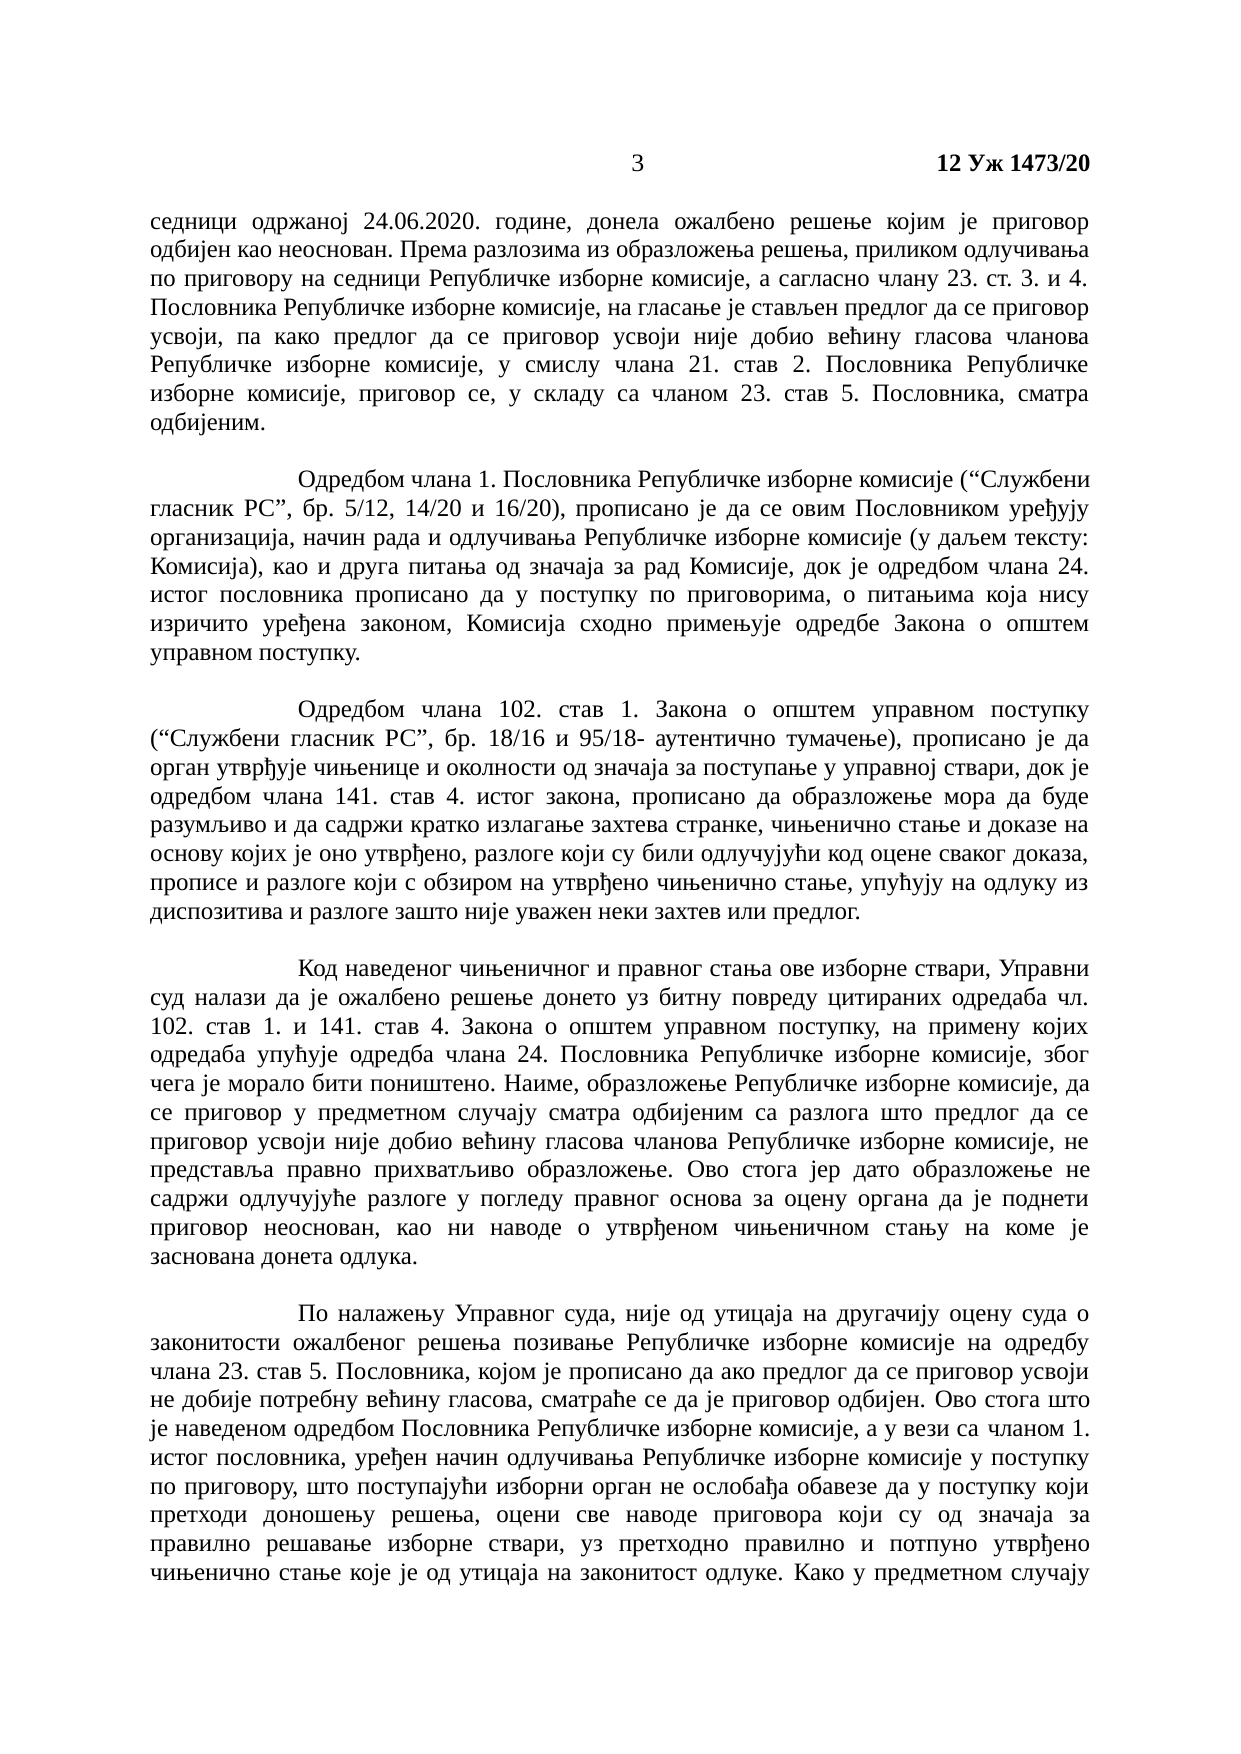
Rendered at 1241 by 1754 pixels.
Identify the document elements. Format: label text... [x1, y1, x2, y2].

text Код наведеног чињеничног и правног стања ове изборне ствари, Управни суд налази да је ожалбено решење донето уз битну повреду цитираних одредаба чл. 102. став 1. и 141. став 4. Закона о општем управном поступку, на примену којих одредаба упућује одредба члана 24. Пословника Републичке изборне комисије, због чега је морало бити поништено. Наиме, образложење Републичке изборне комисије, да се приговор у предметном случају сматра одбијеним са разлога што предлог да се приговор усвоји није добио већину гласова чланова Републичке изборне комисије, не представља правно прихватљиво образложење. Ово стога јер дато образложење не садржи одлучујуће разлоге у погледу правног основа за оцену органа да је поднети приговор неоснован, као ни наводе о утврђеном чињеничном стању на коме је заснована донета одлука. [150, 953, 1090, 1269]
text Одредбом члана 102. став 1. Закона о општем управном поступку (“Службени гласник РС”, бр. 18/16 и 95/18- аутентично тумачење), прописано је да орган утврђује чињенице и околности од значаја за поступање у управној ствари, док је одредбом члана 141. став 4. истог закона, прописано да образложење мора да буде разумљиво и да садржи кратко излагање захтева странке, чињенично стање и доказе на основу којих је оно утврђено, разлоге који су били одлучујући код оцене сваког доказа, прописе и разлоге који с обзиром на утврђено чињенично стање, упућују на одлуку из диспозитива и разлоге зашто није уважен неки захтев или предлог. [150, 694, 1090, 924]
text По налажењу Управног суда, није од утицаја на другачију оцену суда о законитости ожалбеног решења позивање Републичке изборне комисије на одредбу члана 23. став 5. Пословника, којом је прописано да ако предлог да се приговор усвоји не добије потребну већину гласова, сматраће се да је приговор одбијен. Ово стога што је наведеном одредбом Пословника Републичке изборне комисије, а у вези са чланом 1. истог пословника, уређен начин одлучивања Републичке изборне комисије у поступку по приговору, што поступајући изборни орган не ослобађа обавезе да у поступку који претходи доношењу решења, оцени све наводе приговора који су од значаја за правилно решавање изборне ствари, уз претходно правилно и потпуно утврђено чињенично стање које је од утицаја на законитост одлуке. Како у предметном случају [150, 1298, 1090, 1586]
text седници одржаној 24.06.2020. године, донела ожалбено решење којим је приговор одбијен као неоснован. Према разлозима из образложења решења, приликом одлучивања по приговору на седници Републичке изборне комисије, а сагласно члану 23. ст. 3. и 4. Пословника Републичке изборне комисије, на гласање је стављен предлог да се приговор усвоји, па како предлог да се приговор усвоји није добио већину гласова чланова Републичке изборне комисије, у смислу члана 21. став 2. Пословника Републичке изборне комисије, приговор се, у складу са чланом 23. став 5. Пословника, сматра одбијеним. [150, 206, 1090, 436]
text Одредбом члана 1. Пословника Републичке изборне комисије (“Службени гласник РС”, бр. 5/12, 14/20 и 16/20), прописано је да се овим Пословником уређују организација, начин рада и одлучивања Републичке изборне комисије (у даљем тексту: Комисија), као и друга питања од значаја за рад Комисије, док је одредбом члана 24. истог пословника прописано да у поступку по приговорима, о питањима која нису изричито уређена законом, Комисија сходно примењује одредбе Закона о општем управном поступку. [150, 464, 1090, 666]
